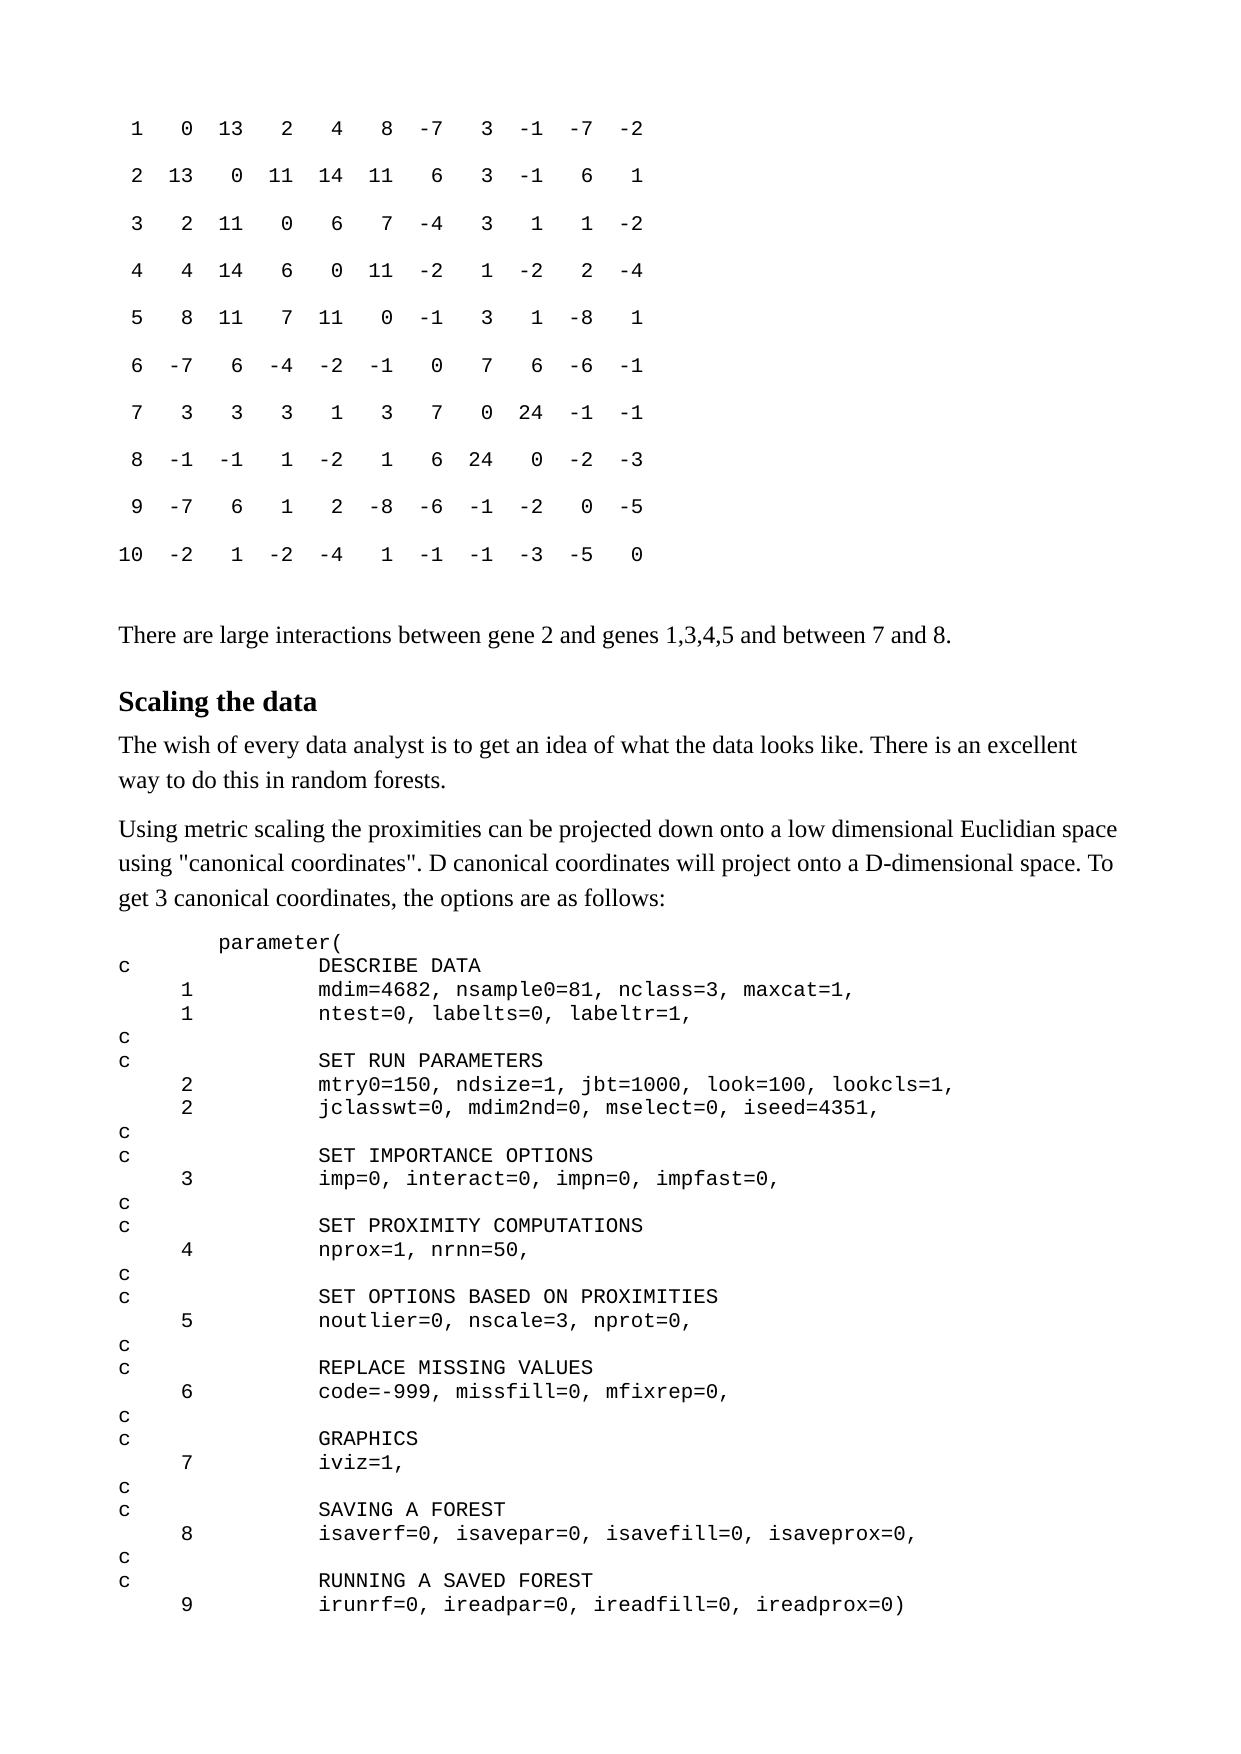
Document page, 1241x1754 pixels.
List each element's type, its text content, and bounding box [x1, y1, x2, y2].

text 8 -1 -1 1 -2 1 6 24 0 -2 -3 [118, 449, 1122, 473]
text c [118, 1192, 1122, 1216]
text c SET OPTIONS BASED ON PROXIMITIES [118, 1286, 1122, 1310]
text 8 isaverf=0, isavepar=0, isavefill=0, isaveprox=0, [118, 1523, 1122, 1547]
text c [118, 1476, 1122, 1499]
text 6 -7 6 -4 -2 -1 0 7 6 -6 -1 [118, 354, 1122, 378]
text 1 mdim=4682, nsample0=81, nclass=3, maxcat=1, [118, 979, 1122, 1003]
text 9 irunrf=0, ireadpar=0, ireadfill=0, ireadprox=0) [118, 1594, 1122, 1617]
text 4 nprox=1, nrnn=50, [118, 1239, 1122, 1263]
text c REPLACE MISSING VALUES [118, 1357, 1122, 1381]
text c GRAPHICS [118, 1428, 1122, 1452]
text 7 3 3 3 1 3 7 0 24 -1 -1 [118, 402, 1122, 426]
text 2 13 0 11 14 11 6 3 -1 6 1 [118, 165, 1122, 189]
text c [118, 1263, 1122, 1286]
text The wish of every data analyst is to get an idea of what the data looks like. There is an excellent way to do this in random forests. [118, 730, 1122, 793]
text 5 8 11 7 11 0 -1 3 1 -8 1 [118, 307, 1122, 331]
text 1 ntest=0, labelts=0, labeltr=1, [118, 1003, 1122, 1026]
text c [118, 1405, 1122, 1428]
text 3 imp=0, interact=0, impn=0, impfast=0, [118, 1168, 1122, 1192]
text c SET PROXIMITY COMPUTATIONS [118, 1216, 1122, 1239]
text 7 iviz=1, [118, 1452, 1122, 1476]
text 9 -7 6 1 2 -8 -6 -1 -2 0 -5 [118, 496, 1122, 520]
text 10 -2 1 -2 -4 1 -1 -1 -3 -5 0 [118, 544, 1122, 567]
text There are large interactions between gene 2 and genes 1,3,4,5 and between 7 and 8. [118, 621, 1122, 649]
subtitle Scaling the data [118, 684, 1122, 718]
text c [118, 1026, 1122, 1050]
text c [118, 1121, 1122, 1144]
text c SET RUN PARAMETERS [118, 1050, 1122, 1074]
text 3 2 11 0 6 7 -4 3 1 1 -2 [118, 213, 1122, 236]
text c SAVING A FOREST [118, 1499, 1122, 1523]
text c DESCRIBE DATA [118, 955, 1122, 979]
text 4 4 14 6 0 11 -2 1 -2 2 -4 [118, 260, 1122, 284]
text 2 jclasswt=0, mdim2nd=0, mselect=0, iseed=4351, [118, 1097, 1122, 1121]
text c [118, 1547, 1122, 1570]
text parameter( [118, 932, 1122, 955]
text c [118, 1334, 1122, 1357]
text Using metric scaling the proximities can be projected down onto a low dimensional Euclidian space using "canonical coordinates". D canonical coordinates will project onto a D-dimensional space. To get 3 canonical coordinates, the options are as follows: [118, 814, 1122, 911]
text 6 code=-999, missfill=0, mfixrep=0, [118, 1381, 1122, 1405]
text c SET IMPORTANCE OPTIONS [118, 1144, 1122, 1168]
text 2 mtry0=150, ndsize=1, jbt=1000, look=100, lookcls=1, [118, 1074, 1122, 1097]
text 5 noutlier=0, nscale=3, nprot=0, [118, 1310, 1122, 1334]
text 1 0 13 2 4 8 -7 3 -1 -7 -2 [118, 118, 1122, 142]
text c RUNNING A SAVED FOREST [118, 1570, 1122, 1594]
